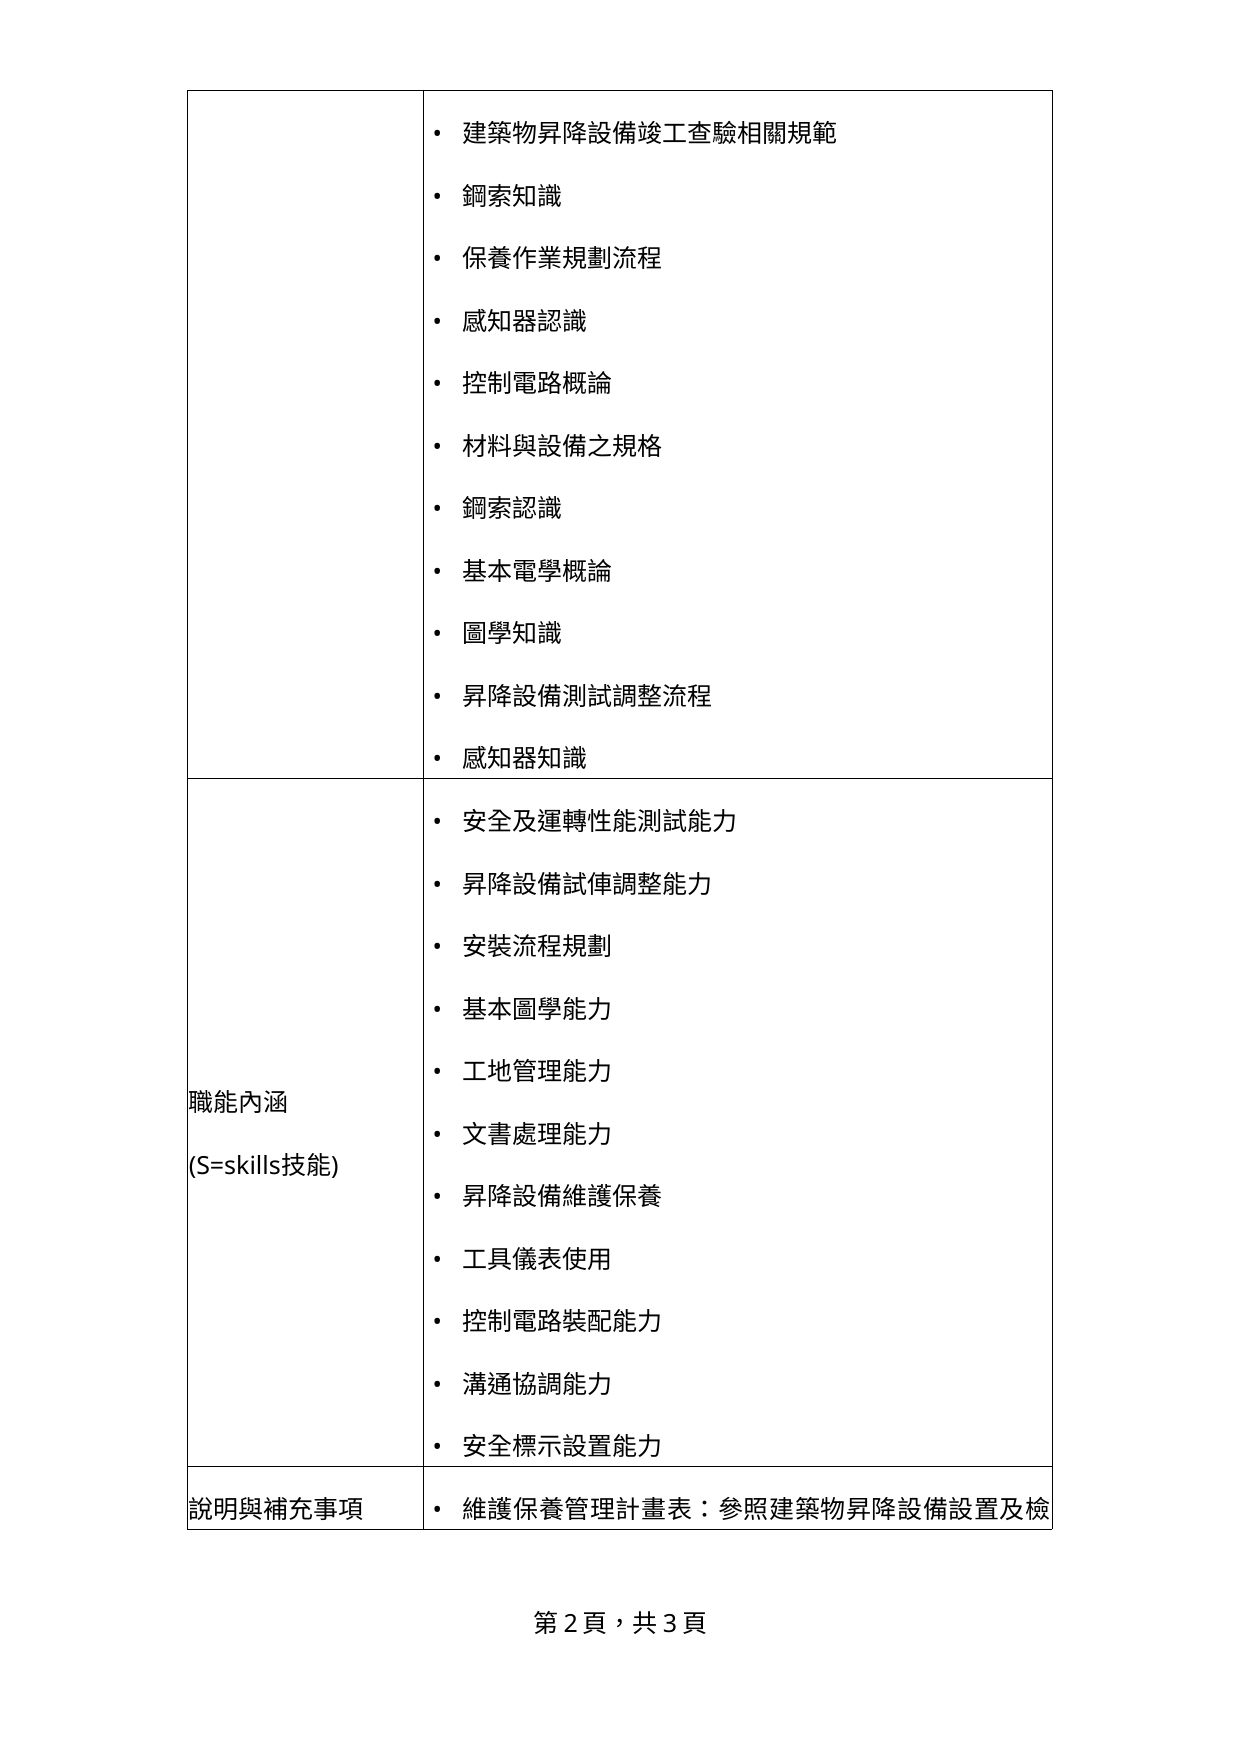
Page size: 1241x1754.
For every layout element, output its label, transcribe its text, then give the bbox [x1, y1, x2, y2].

table_cell 職業安全衛生相關規範 電機機械概論 建築物昇降設備竣工查驗相關規範 鋼索知識 保養作業規劃流程 感知器認識 控制電路概論 材料與設備之規格 鋼索認識 基本電學概論 圖學知識 昇降設備測試調整流程 感知器知識 [424, 91, 1052, 777]
table_cell 職能內涵 (S=skills技能) [188, 779, 423, 1466]
table_cell [188, 91, 423, 777]
table_cell 說明與補充事項 [188, 1467, 423, 1528]
table_cell 維護保養管理計畫表：參照建築物昇降設備設置及檢 [424, 1467, 1052, 1528]
table_cell 安全及運轉性能測試能力 昇降設備試俥調整能力 安裝流程規劃 基本圖學能力 工地管理能力 文書處理能力 昇降設備維護保養 工具儀表使用 控制電路裝配能力 溝通協調能力 安全標示設置能力 [424, 779, 1052, 1466]
